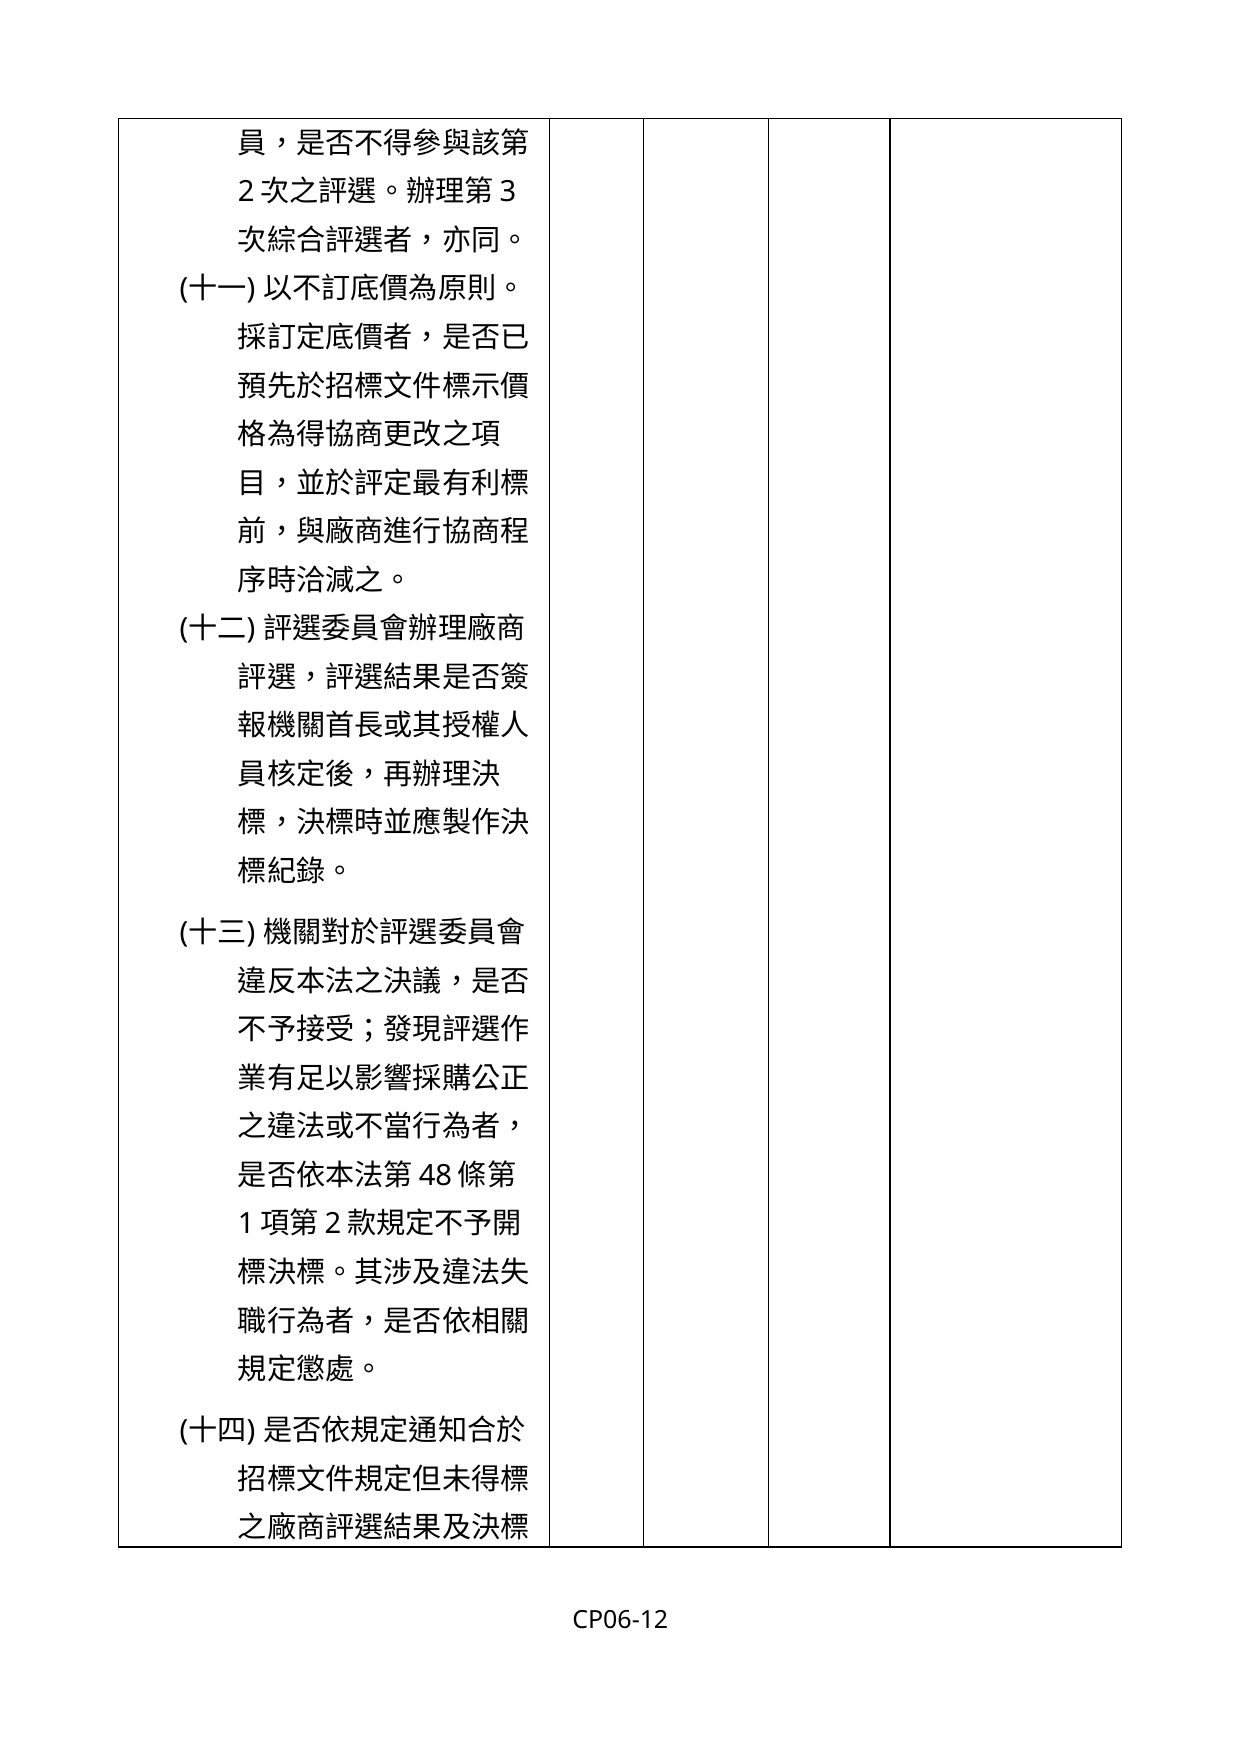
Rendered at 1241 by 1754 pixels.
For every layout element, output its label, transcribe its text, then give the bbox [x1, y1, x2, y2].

table_cell 決標(適用最有利標決標) 是否就個案敘明需採最有利標決標之事實及理由，應簽經機關首長或其授權人員核准，並報經上級機關核准。 是否依本法第94條及採購評選委員會組織準則第3條、第4條規定，簽報成立採購評選委員會，並一併成立工作小組。其人數符合規定，且成員無重複情形。 遴選評選委員，是否已考量其專業，通知聘（派）時已一併檢附「採購評選委員會委員須知」。評選委員會成立後，其委員名單是否已公開；未公開者，是否符合採購評選委員會組織準則第6條第1項但書規定，及開始評選前，是否就評選委員會委員名單，依「採購評選委員會委員名單保密措施一覽表」執行保密措施。 評選項目、評審標準及評定方式，除有前例或條件簡單者外，是否由採購評選委員會訂定或審定，且其權重及配分是否設定合理（例如簡報不得高於20%；非採固定費用或費率決標，其價格納入評分或評比者為20%至50%間）。 招標文件應載事項及等標期是否均符合規定，且投標廠商家數是否符合規定始辦理開標。 工作小組是否於評選會議召開前擬具初審意見，且其內容包含所有應載事項。 評選委員會議召開時： 委員出席人數與出席之專家學者人數及其占出席委員人數比率是否符合法令規定，是否無應辭職或解聘情形，且委員是否全程參與，並親自評分。 委員如有因故未能繼續擔任委員，致委員總額或專家、學者人數未達規定者，是否另行遴選委員補足之。 有簡報程序者，是否不允許廠商利用簡報更改其投標文件內容；廠商另外提出變更或補充資料者，該資料是否不納入評選。 是否就評選項目、受評廠商資料、工作小組擬具之初審意見，逐項討論後再進行評選。 評選結果有明顯差異者，是否由召集人提交委員會議議決或辦理複評。本委員會或個別委員評選結果與工作小組初審意見有異時，是否敘明理由列入會議紀錄。 是否就評選結果彙整製作總表，製作評選會議紀錄，由出席委員簽名，其內容並符合法令規定。 工作小組擬具初審意見及評選委員會審查、議決等評選作業，是否以記名方式秘密為之。 是否善用協商程序，協商時是否平等對待所有合於招標文件規定之廠商，並作成協商紀錄。 廠商於協商後重行遞送之投標文件，其有與協商無關或不受影響之項目者，該項目是否不予評選，並是否以重行遞送前之內容為準。 採購評選委員會如辦理第2次綜合評選，其未參與第1次評選之委員，是否不得參與該第2次之評選。辦理第3次綜合評選者，亦同。 以不訂底價為原則。採訂定底價者，是否已預先於招標文件標示價格為得協商更改之項目，並於評定最有利標前，與廠商進行協商程序時洽減之。 評選委員會辦理廠商評選，評選結果是否簽報機關首長或其授權人員核定後，再辦理決標，決標時並應製作決標紀錄。 機關對於評選委員會違反本法之決議，是否不予接受；發現評選作業有足以影響採購公正之違法或不當行為者，是否依本法第48條第1項第2款規定不予開標決標。其涉及違法失職行為者，是否依相關規定懲處。 是否依規定通知合於招標文件規定但未得標之廠商評選結果及決標結果；對不合於招標文件規定之廠商，並通知其原因。 是否於決標後30日內刊登決標公告，並載明規定事項。 是否無「最有利標錯誤行為態樣」之情形。 [119, 119, 549, 1546]
table_cell [550, 119, 643, 1546]
table_cell [769, 119, 889, 1546]
table_cell [891, 119, 1121, 1546]
table_cell [644, 119, 768, 1546]
